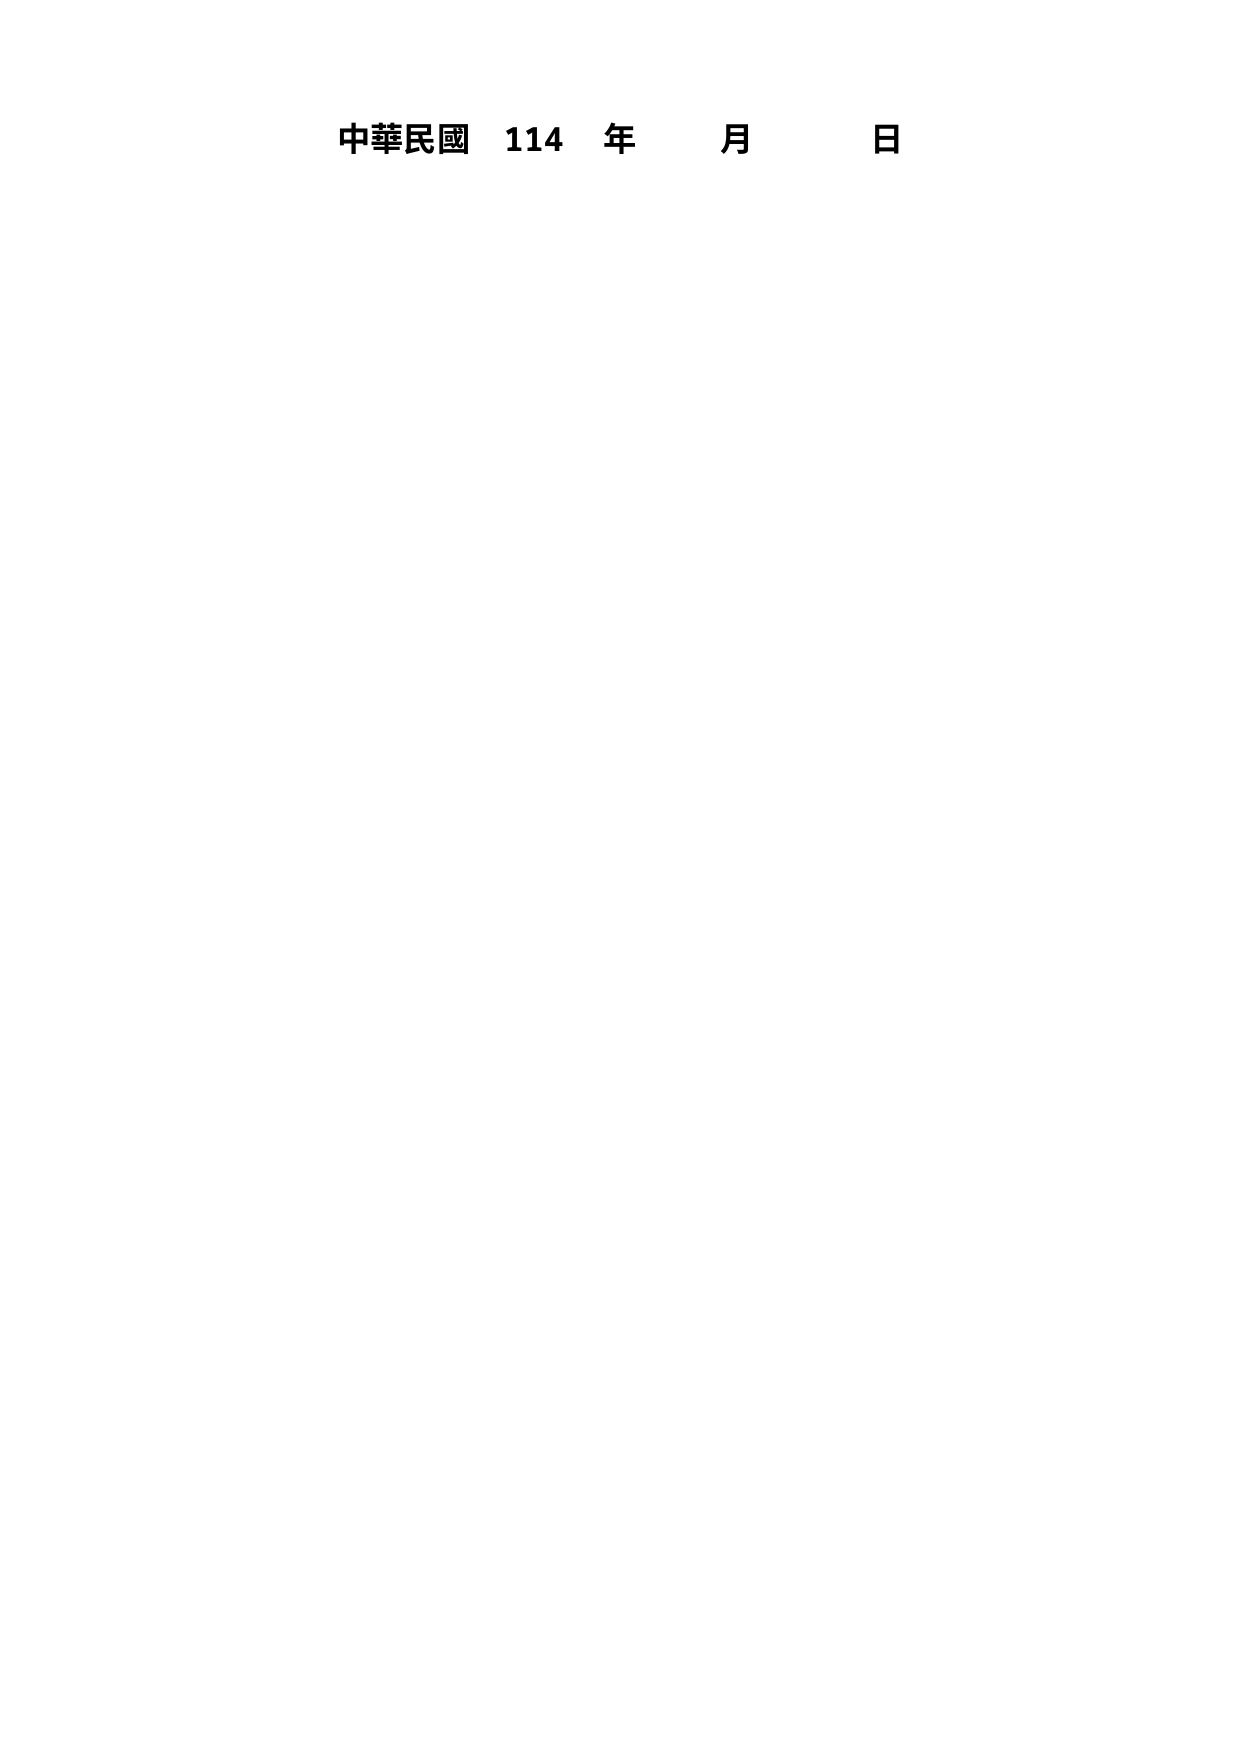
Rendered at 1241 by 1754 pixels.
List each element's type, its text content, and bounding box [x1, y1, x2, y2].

text 中華民國 114 年 月 日 [177, 96, 1063, 158]
